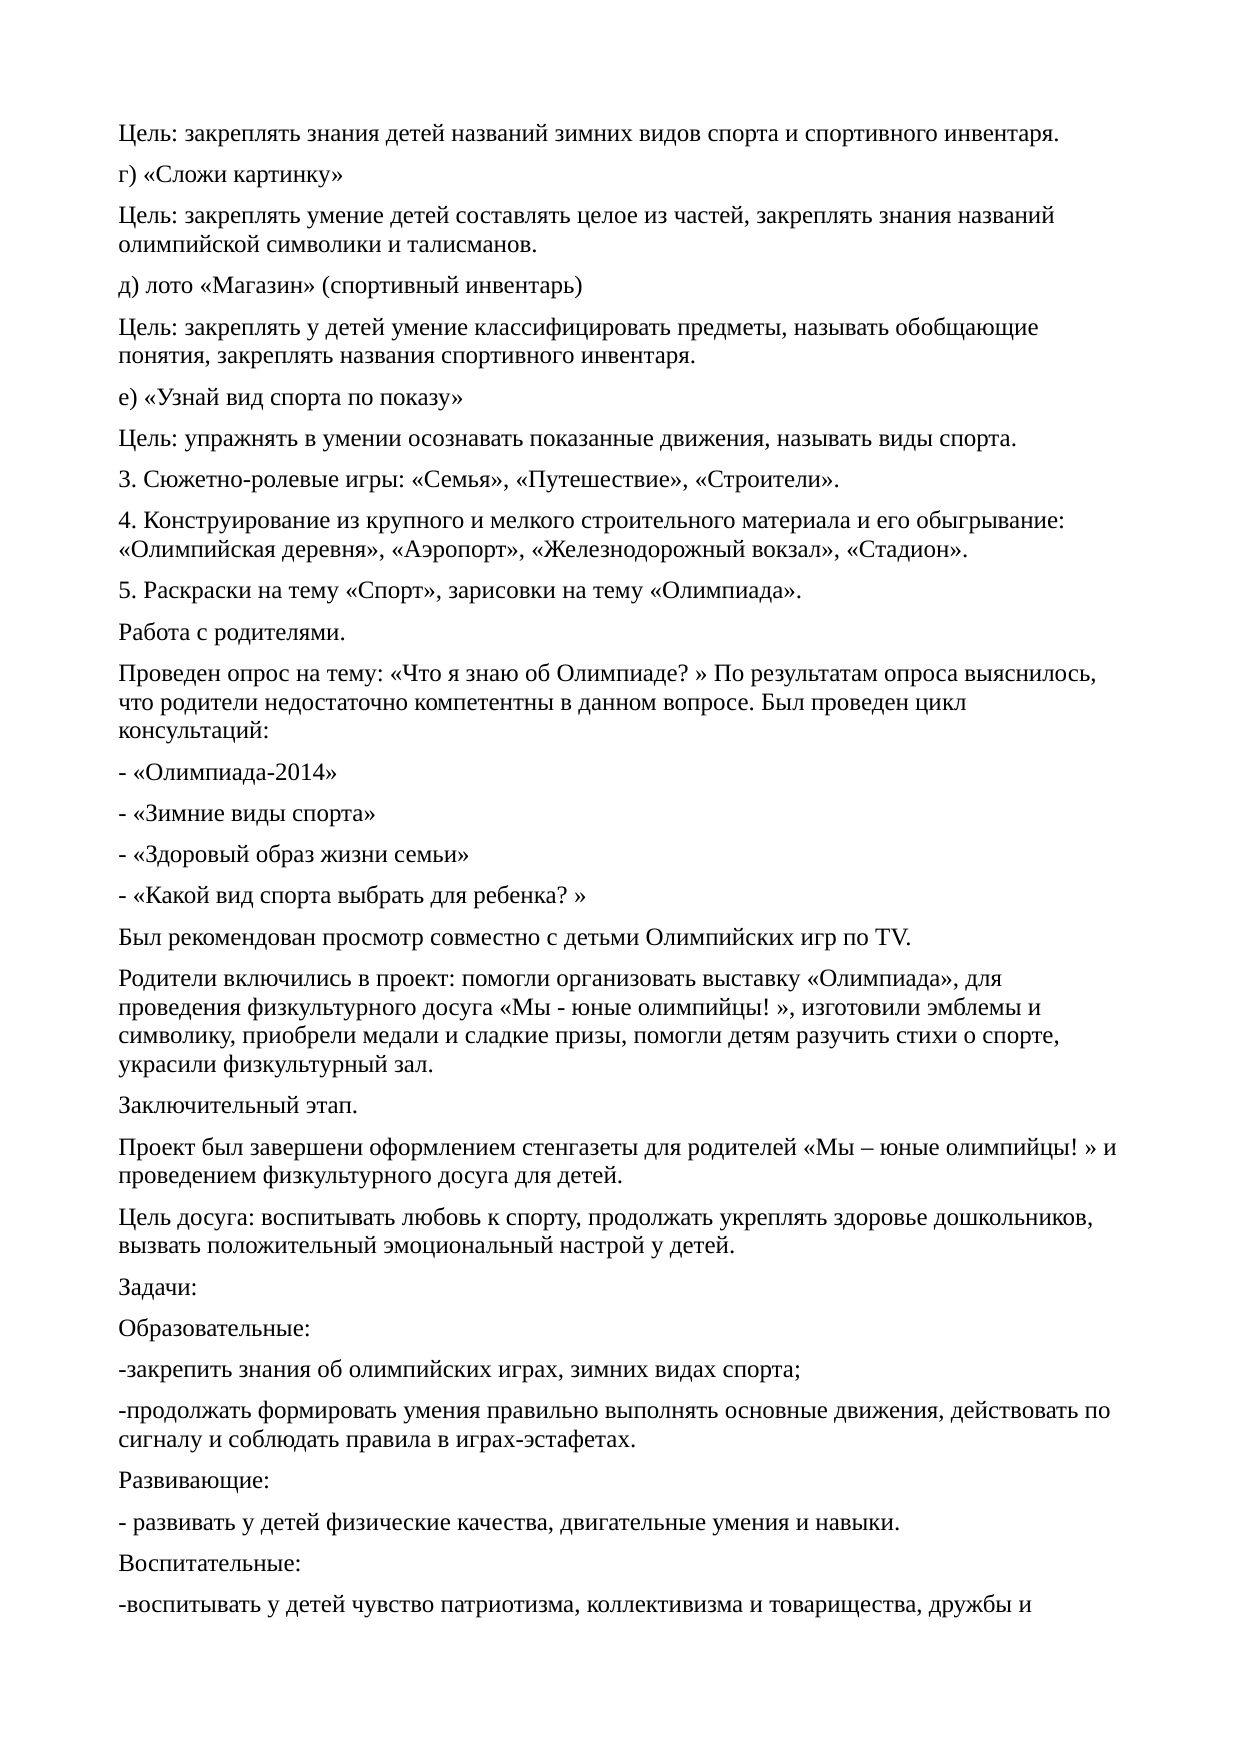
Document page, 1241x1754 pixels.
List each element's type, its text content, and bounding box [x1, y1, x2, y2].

text 3. Сюжетно-ролевые игры: «Семья», «Путешествие», «Строители». [118, 464, 1122, 493]
text Воспитательные: [118, 1548, 1122, 1577]
text -воспитывать у детей чувство патриотизма, коллективизма и товарищества, дружбы и [118, 1589, 1122, 1618]
text Цель досуга: воспитывать любовь к спорту, продолжать укреплять здоровье дошкольников, вызвать положительный эмоциональный настрой у детей. [118, 1202, 1122, 1259]
text Задачи: [118, 1272, 1122, 1301]
text - «Какой вид спорта выбрать для ребенка? » [118, 881, 1122, 909]
text Цель: закреплять умение детей составлять целое из частей, закреплять знания названий олимпийской символики и талисманов. [118, 201, 1122, 258]
text Заключительный этап. [118, 1091, 1122, 1119]
text - «Зимние виды спорта» [118, 798, 1122, 827]
text г) «Сложи картинку» [118, 159, 1122, 188]
text 4. Конструирование из крупного и мелкого строительного материала и его обыгрывание: «Олимпийская деревня», «Аэропорт», «Железнодорожный вокзал», «Стадион». [118, 506, 1122, 563]
text Проведен опрос на тему: «Что я знаю об Олимпиаде? » По результатам опроса выяснилось, что родители недостаточно компетентны в данном вопросе. Был проведен цикл консультаций: [118, 658, 1122, 744]
text -продолжать формировать умения правильно выполнять основные движения, действовать по сигналу и соблюдать правила в играх-эстафетах. [118, 1396, 1122, 1453]
text Образовательные: [118, 1313, 1122, 1342]
text Цель: закреплять у детей умение классифицировать предметы, называть обобщающие понятия, закреплять названия спортивного инвентаря. [118, 312, 1122, 369]
text Работа с родителями. [118, 617, 1122, 646]
text Развивающие: [118, 1466, 1122, 1494]
text Был рекомендован просмотр совместно с детьми Олимпийских игр по ТV. [118, 922, 1122, 951]
text - развивать у детей физические качества, двигательные умения и навыки. [118, 1507, 1122, 1536]
text Родители включились в проект: помогли организовать выставку «Олимпиада», для проведения физкультурного досуга «Мы - юные олимпийцы! », изготовили эмблемы и символику, приобрели медали и сладкие призы, помогли детям разучить стихи о спорте, украсили физкультурный зал. [118, 963, 1122, 1078]
text -закрепить знания об олимпийских играх, зимних видах спорта; [118, 1354, 1122, 1383]
text - «Здоровый образ жизни семьи» [118, 839, 1122, 868]
text Цель: закреплять знания детей названий зимних видов спорта и спортивного инвентаря. [118, 118, 1122, 147]
text Проект был завершени оформлением стенгазеты для родителей «Мы – юные олимпийцы! » и проведением физкультурного досуга для детей. [118, 1132, 1122, 1189]
text 5. Раскраски на тему «Спорт», зарисовки на тему «Олимпиада». [118, 576, 1122, 604]
text д) лото «Магазин» (спортивный инвентарь) [118, 271, 1122, 299]
text е) «Узнай вид спорта по показу» [118, 382, 1122, 411]
text Цель: упражнять в умении осознавать показанные движения, называть виды спорта. [118, 423, 1122, 452]
text - «Олимпиада-2014» [118, 757, 1122, 786]
